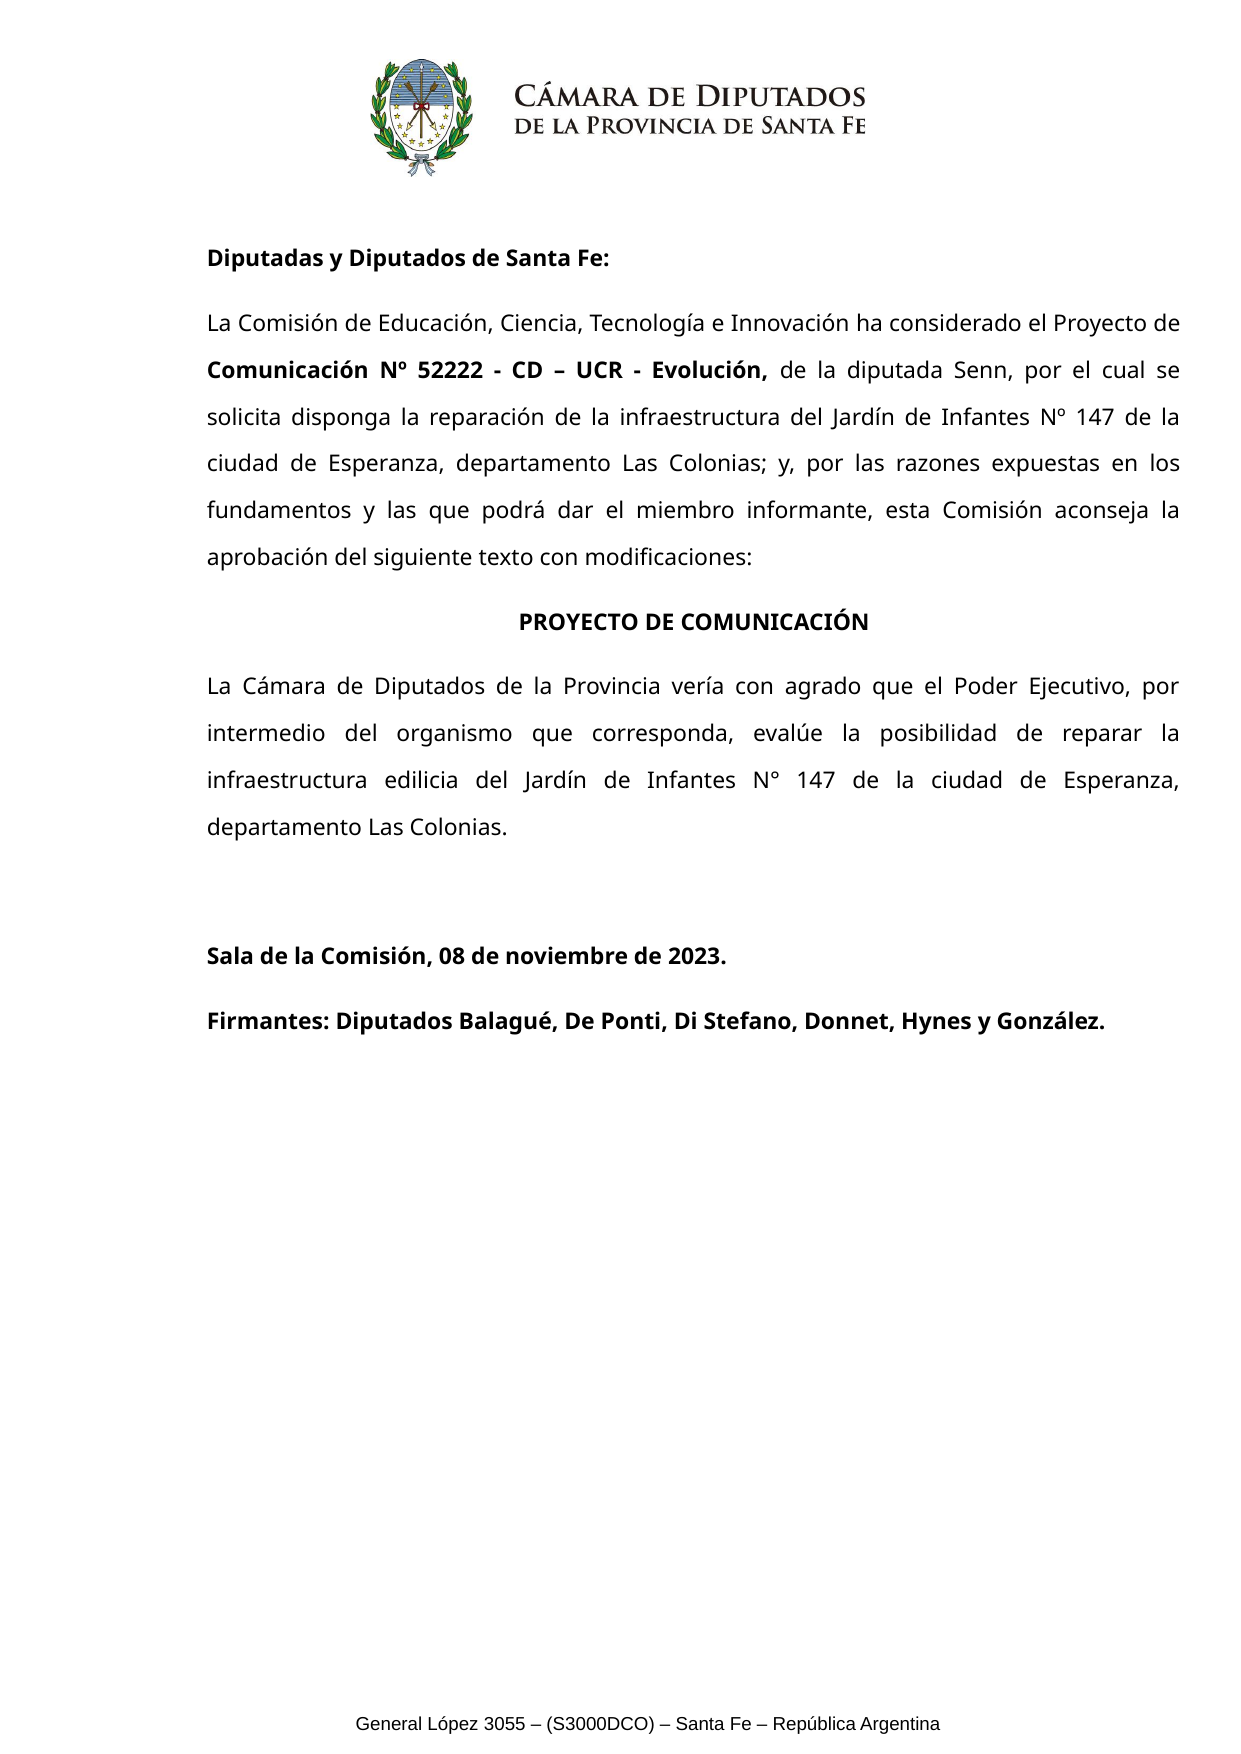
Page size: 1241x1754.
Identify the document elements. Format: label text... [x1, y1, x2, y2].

text PROYECTO DE COMUNICACIÓN [207, 606, 1181, 637]
text Diputadas y Diputados de Santa Fe: [207, 242, 1181, 273]
text La Cámara de Diputados de la Provincia vería con agrado que el Poder Ejecutivo, por intermedio del organismo que corresponda, evalúe la posibilidad de reparar la infraestructura edilicia del Jardín de Infantes N° 147 de la ciudad de Esperanza, departamento Las Colonias. [207, 670, 1181, 842]
text La Comisión de Educación, Ciencia, Tecnología e Innovación ha considerado el Proyecto de Comunicación Nº 52222 - CD – UCR - Evolución, de la diputada Senn, por el cual se solicita disponga la reparación de la infraestructura del Jardín de Infantes Nº 147 de la ciudad de Esperanza, departamento Las Colonias; y, por las razones expuestas en los fundamentos y las que podrá dar el miembro informante, esta Comisión aconseja la aprobación del siguiente texto con modificaciones: [207, 307, 1181, 572]
text Firmantes: Diputados Balagué, De Ponti, Di Stefano, Donnet, Hynes y González. [207, 1005, 1181, 1036]
picture [370, 59, 866, 181]
text Sala de la Comisión, 08 de noviembre de 2023. [207, 940, 1181, 971]
